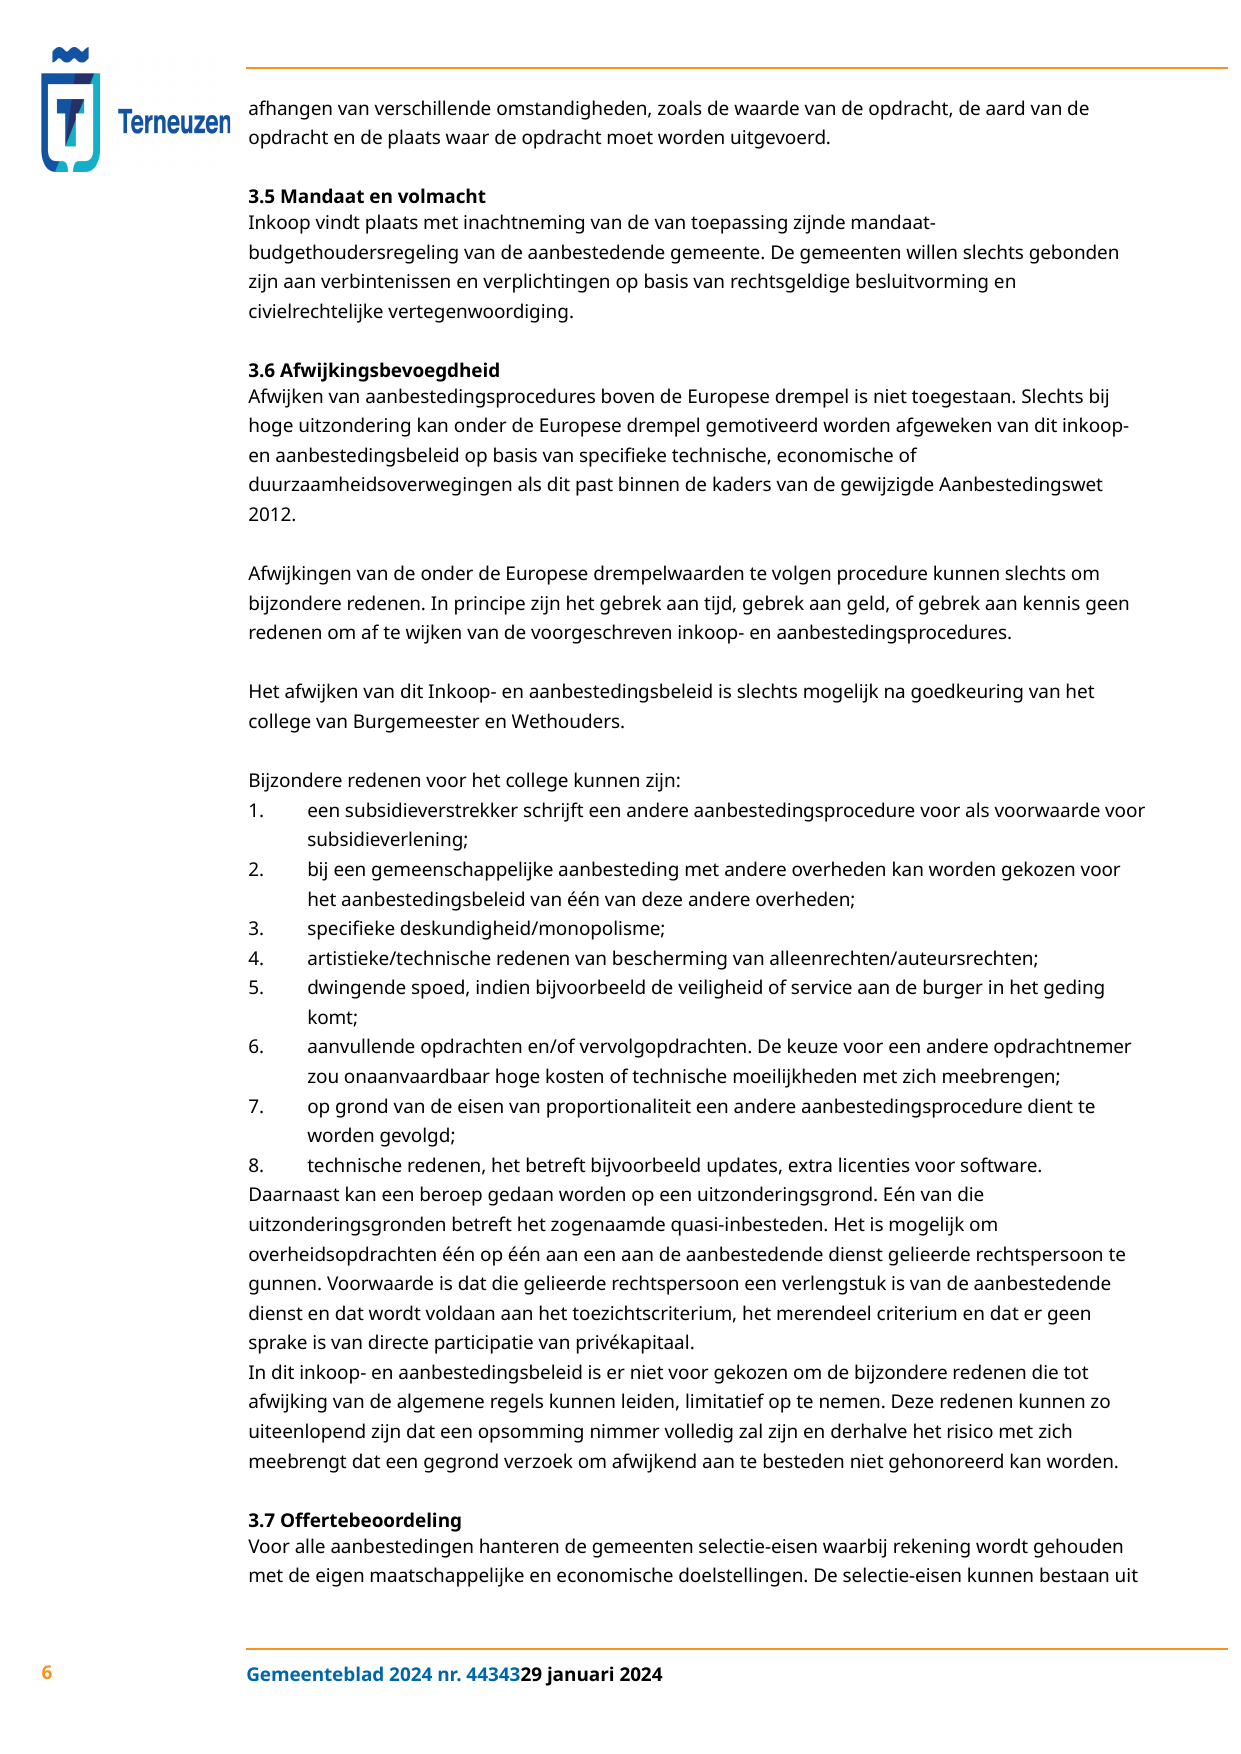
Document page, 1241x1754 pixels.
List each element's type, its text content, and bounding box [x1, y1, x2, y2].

list specifieke deskundigheid/monopolisme; [248, 915, 1152, 941]
list aanvullende opdrachten en/of vervolgopdrachten. De keuze voor een andere opdrachtnemer zou onaanvaardbaar hoge kosten of technische moeilijkheden met zich meebrengen; [248, 1034, 1152, 1089]
text Inkoop vindt plaats met inachtneming van de van toepassing zijnde mandaat- budgethoudersregeling van de aanbestedende gemeente. De gemeenten willen slechts gebonden zijn aan verbintenissen en verplichtingen op basis van rechtsgeldige besluitvorming en civielrechtelijke vertegenwoordiging. [248, 209, 1152, 324]
list technische redenen, het betreft bijvoorbeeld updates, extra licenties voor software. [248, 1152, 1152, 1178]
text Het afwijken van dit Inkoop- en aanbestedingsbeleid is slechts mogelijk na goedkeuring van het college van Burgemeester en Wethouders. [248, 679, 1152, 734]
text 3.6 Afwijkingsbevoegdheid [248, 357, 1152, 383]
list een subsidieverstrekker schrijft een andere aanbestedingsprocedure voor als voorwaarde voor subsidieverlening; [248, 797, 1152, 852]
text afhangen van verschillende omstandigheden, zoals de waarde van de opdracht, de aard van de opdracht en de plaats waar de opdracht moet worden uitgevoerd. [248, 95, 1152, 150]
list op grond van de eisen van proportionaliteit een andere aanbestedingsprocedure dient te worden gevolgd; [248, 1093, 1152, 1148]
text In dit inkoop- en aanbestedingsbeleid is er niet voor gekozen om de bijzondere redenen die tot afwijking van de algemene regels kunnen leiden, limitatief op te nemen. Deze redenen kunnen zo uiteenlopend zijn dat een opsomming nimmer volledig zal zijn en derhalve het risico met zich meebrengt dat een gegrond verzoek om afwijkend aan te besteden niet gehonoreerd kan worden. [248, 1359, 1152, 1474]
picture [41, 47, 231, 172]
text Afwijkingen van de onder de Europese drempelwaarden te volgen procedure kunnen slechts om bijzondere redenen. In principe zijn het gebrek aan tijd, gebrek aan geld, of gebrek aan kennis geen redenen om af te wijken van de voorgeschreven inkoop- en aanbestedingsprocedures. [248, 560, 1152, 645]
text 3.5 Mandaat en volmacht [248, 183, 1152, 209]
text Voor alle aanbestedingen hanteren de gemeenten selectie-eisen waarbij rekening wordt gehouden met de eigen maatschappelijke en economische doelstellingen. De selectie-eisen kunnen bestaan uit [248, 1533, 1152, 1588]
list dwingende spoed, indien bijvoorbeeld de veiligheid of service aan de burger in het geding komt; [248, 974, 1152, 1030]
text 3.7 Offertebeoordeling [248, 1507, 1152, 1533]
text Afwijken van aanbestedingsprocedures boven de Europese drempel is niet toegestaan. Slechts bij hoge uitzondering kan onder de Europese drempel gemotiveerd worden afgeweken van dit inkoop- en aanbestedingsbeleid op basis van specifieke technische, economische of duurzaamheidsoverwegingen als dit past binnen de kaders van de gewijzigde Aanbestedingswet 2012. [248, 383, 1152, 527]
list artistieke/technische redenen van bescherming van alleenrechten/auteursrechten; [248, 945, 1152, 971]
text Bijzondere redenen voor het college kunnen zijn: [248, 767, 1152, 793]
text Daarnaast kan een beroep gedaan worden op een uitzonderingsgrond. Eén van die uitzonderingsgronden betreft het zogenaamde quasi-inbesteden. Het is mogelijk om overheidsopdrachten één op één aan een aan de aanbestedende dienst gelieerde rechtspersoon te gunnen. Voorwaarde is dat die gelieerde rechtspersoon een verlengstuk is van de aanbestedende dienst en dat wordt voldaan aan het toezichtscriterium, het merendeel criterium en dat er geen sprake is van directe participatie van privékapitaal. [248, 1182, 1152, 1355]
list bij een gemeenschappelijke aanbesteding met andere overheden kan worden gekozen voor het aanbestedingsbeleid van één van deze andere overheden; [248, 856, 1152, 912]
